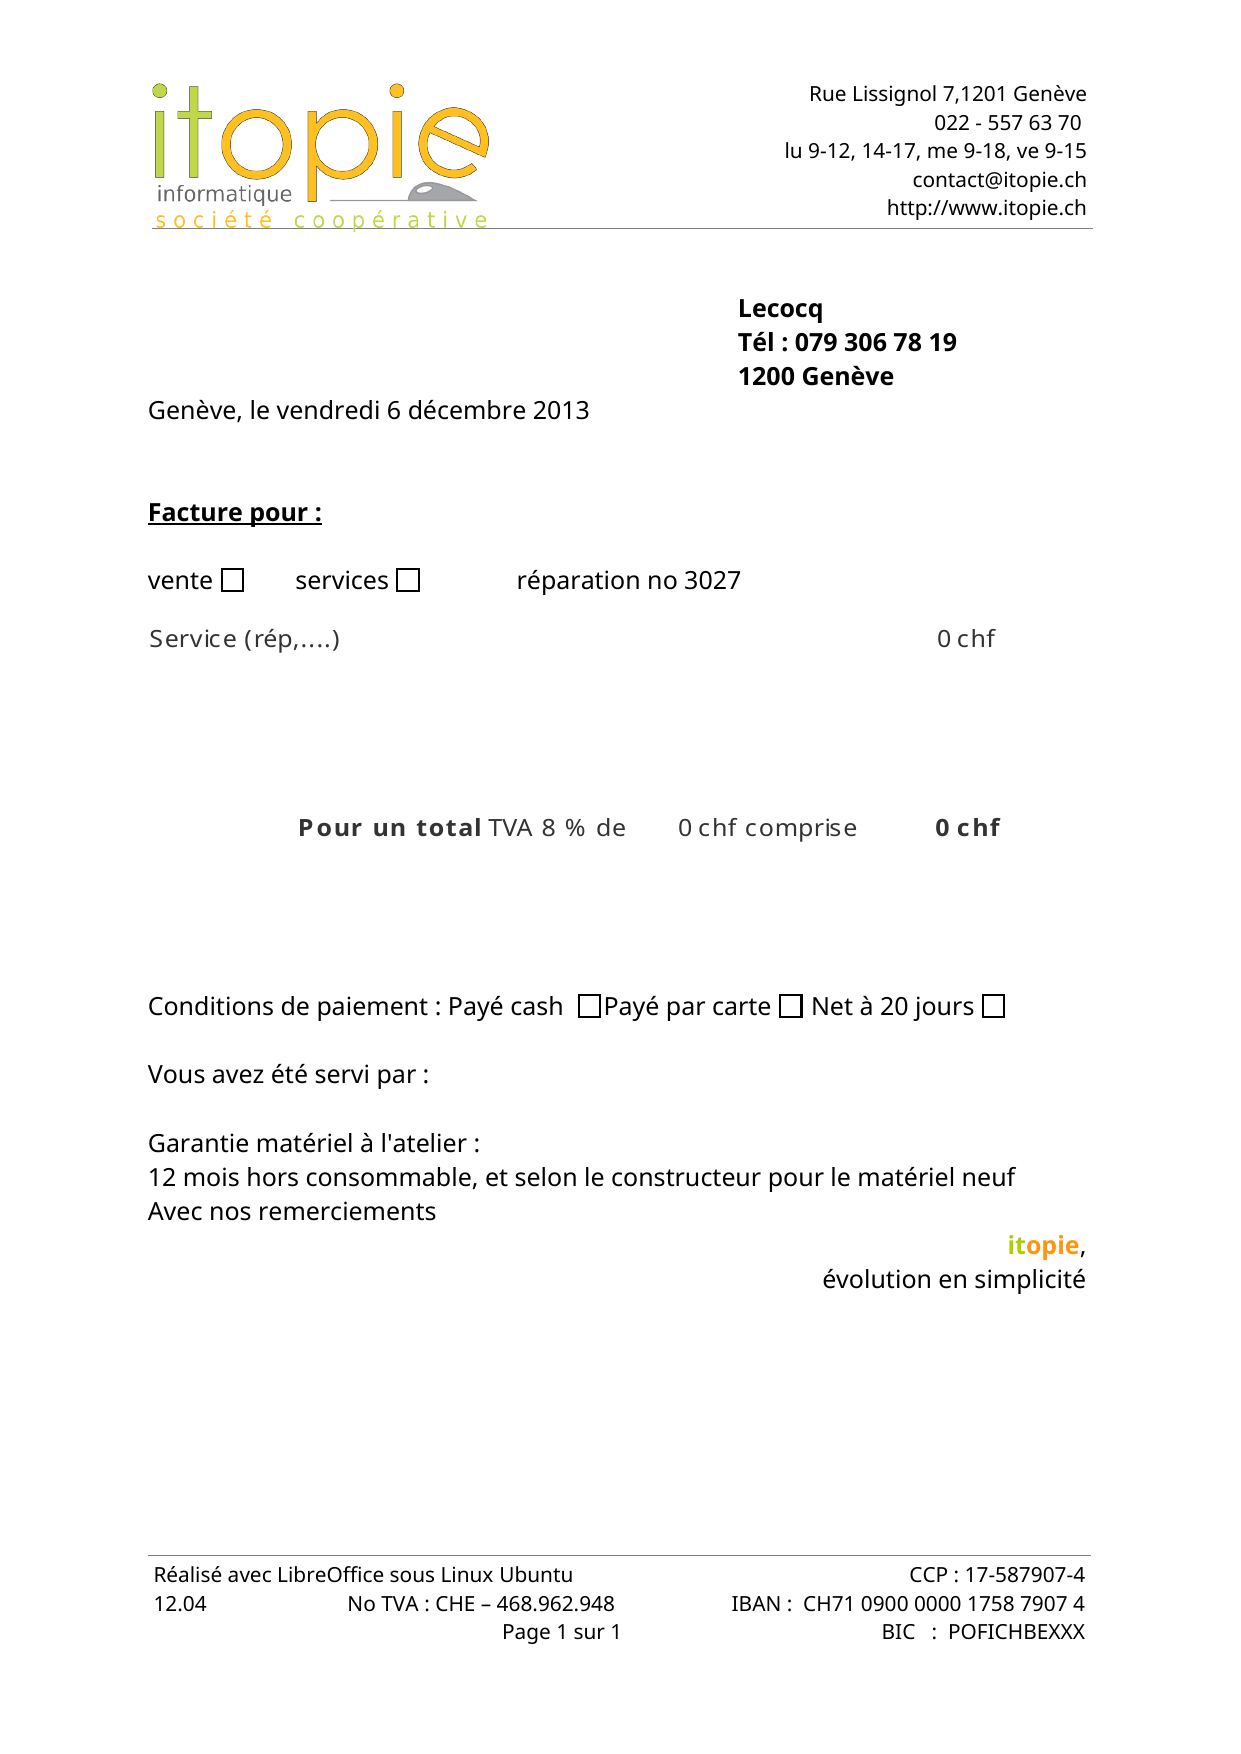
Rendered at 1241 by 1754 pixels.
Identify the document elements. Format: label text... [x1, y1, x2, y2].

text Tél : 079 306 78 19 [148, 324, 1093, 358]
text Facture pour : [148, 495, 1093, 529]
text Garantie matériel à l'atelier : [148, 1125, 1093, 1159]
text vente services réparation no 3027 [148, 563, 1093, 597]
text Conditions de paiement : Payé cash Payé par carte Net à 20 jours [148, 989, 1093, 1023]
picture [138, 72, 500, 244]
text Genève, le vendredi 6 décembre 2013 [148, 392, 1093, 427]
text Lecocq [148, 290, 1093, 324]
text Vous avez été servi par : [148, 1057, 1093, 1091]
text 12 mois hors consommable, et selon le constructeur pour le matériel neuf [148, 1159, 1093, 1193]
text 1200 Genève [148, 358, 1093, 392]
text évolution en simplicité [148, 1262, 1093, 1296]
text itopie, [148, 1227, 1093, 1262]
text Avec nos remerciements [148, 1193, 1093, 1227]
